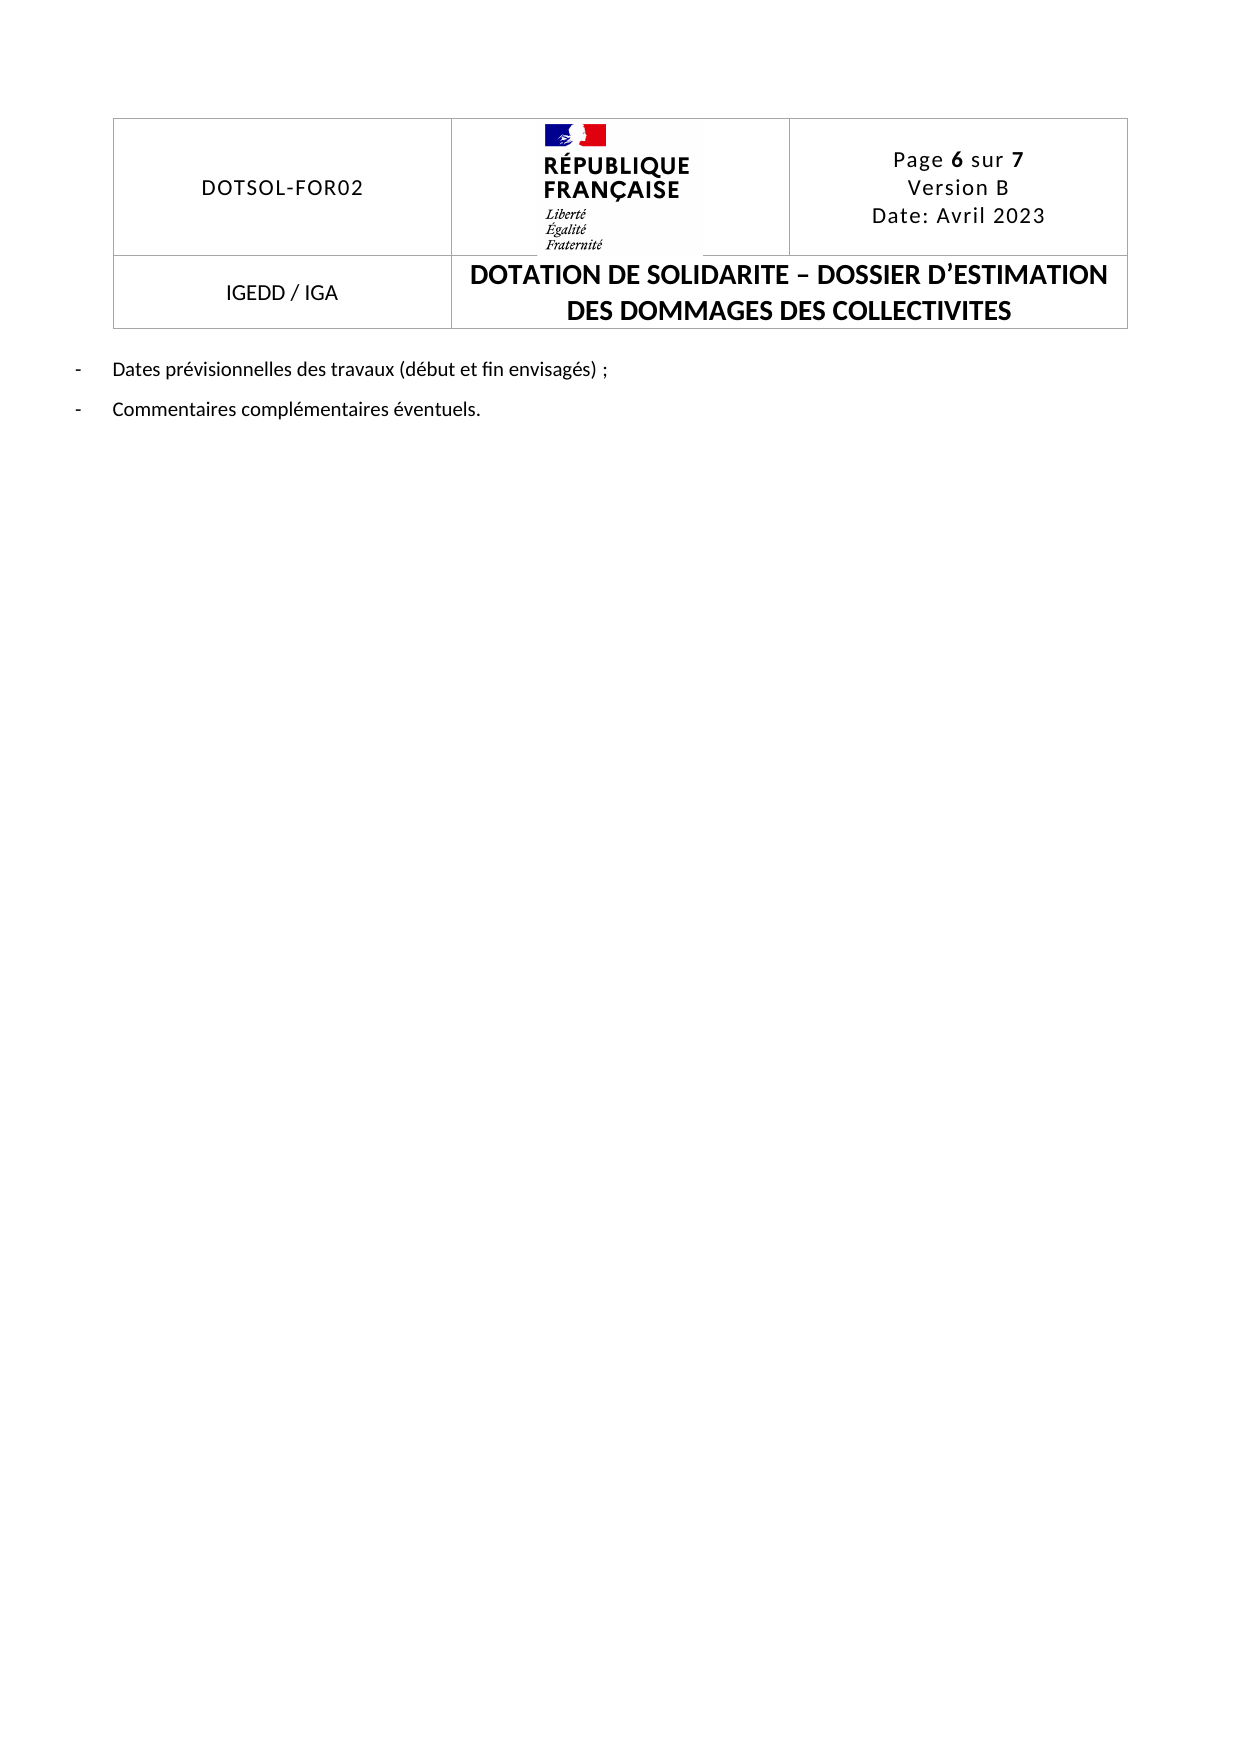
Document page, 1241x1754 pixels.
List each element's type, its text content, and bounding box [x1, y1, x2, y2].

picture [537, 119, 703, 256]
list Commentaires complémentaires éventuels. [75, 396, 1128, 422]
list Dates prévisionnelles des travaux (début et fin envisagés) ; [75, 356, 1128, 382]
